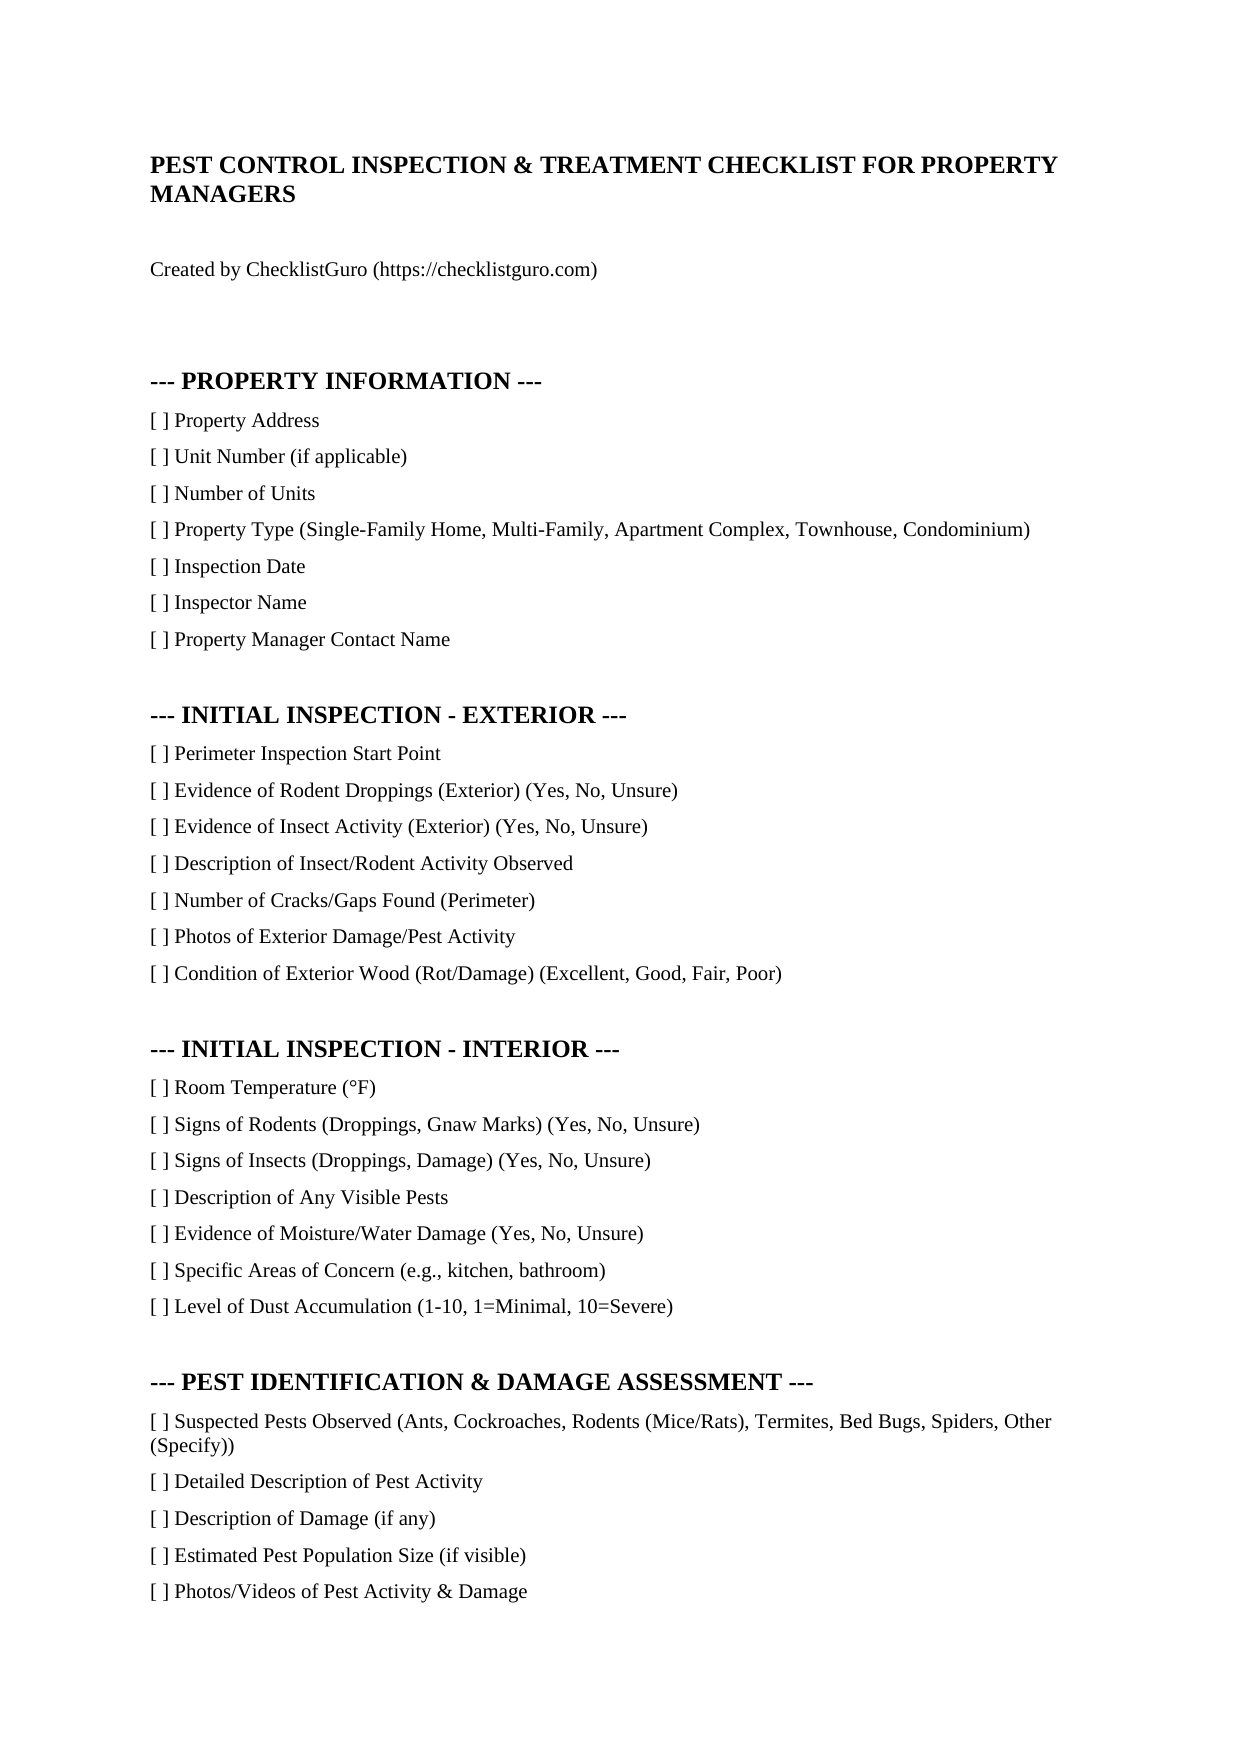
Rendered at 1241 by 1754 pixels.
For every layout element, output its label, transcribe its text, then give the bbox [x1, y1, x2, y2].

text [ ] Detailed Description of Pest Activity [150, 1469, 1090, 1493]
text --- PEST IDENTIFICATION & DAMAGE ASSESSMENT --- [150, 1367, 1090, 1396]
text Created by ChecklistGuro (https://checklistguro.com) [150, 257, 1090, 281]
text [ ] Evidence of Rodent Droppings (Exterior) (Yes, No, Unsure) [150, 778, 1090, 802]
text [ ] Estimated Pest Population Size (if visible) [150, 1542, 1090, 1567]
text [ ] Description of Any Visible Pests [150, 1185, 1090, 1209]
text [ ] Perimeter Inspection Start Point [150, 741, 1090, 765]
text [ ] Property Manager Contact Name [150, 627, 1090, 651]
text [ ] Unit Number (if applicable) [150, 444, 1090, 468]
text [ ] Evidence of Insect Activity (Exterior) (Yes, No, Unsure) [150, 814, 1090, 838]
text [ ] Level of Dust Accumulation (1-10, 1=Minimal, 10=Severe) [150, 1294, 1090, 1318]
text [ ] Inspection Date [150, 554, 1090, 578]
text [ ] Condition of Exterior Wood (Rot/Damage) (Excellent, Good, Fair, Poor) [150, 961, 1090, 985]
text [ ] Number of Cracks/Gaps Found (Perimeter) [150, 887, 1090, 912]
text --- INITIAL INSPECTION - EXTERIOR --- [150, 700, 1090, 729]
text [ ] Room Temperature (°F) [150, 1075, 1090, 1099]
text [ ] Evidence of Moisture/Water Damage (Yes, No, Unsure) [150, 1221, 1090, 1245]
text [ ] Property Type (Single-Family Home, Multi-Family, Apartment Complex, Townhouse, Condominium) [150, 517, 1090, 541]
text [ ] Number of Units [150, 481, 1090, 505]
text [ ] Photos of Exterior Damage/Pest Activity [150, 924, 1090, 948]
text [ ] Suspected Pests Observed (Ants, Cockroaches, Rodents (Mice/Rats), Termites, Bed Bugs, Spiders, Other (Specify)) [150, 1409, 1090, 1457]
text [ ] Specific Areas of Concern (e.g., kitchen, bathroom) [150, 1258, 1090, 1282]
text [ ] Signs of Insects (Droppings, Damage) (Yes, No, Unsure) [150, 1148, 1090, 1172]
text --- INITIAL INSPECTION - INTERIOR --- [150, 1034, 1090, 1062]
text [ ] Signs of Rodents (Droppings, Gnaw Marks) (Yes, No, Unsure) [150, 1112, 1090, 1136]
text [ ] Description of Insect/Rodent Activity Observed [150, 851, 1090, 875]
text [ ] Description of Damage (if any) [150, 1506, 1090, 1530]
text --- PROPERTY INFORMATION --- [150, 366, 1090, 395]
text [ ] Property Address [150, 407, 1090, 432]
text PEST CONTROL INSPECTION & TREATMENT CHECKLIST FOR PROPERTY MANAGERS [150, 150, 1090, 207]
text [ ] Inspector Name [150, 590, 1090, 614]
text [ ] Photos/Videos of Pest Activity & Damage [150, 1579, 1090, 1603]
